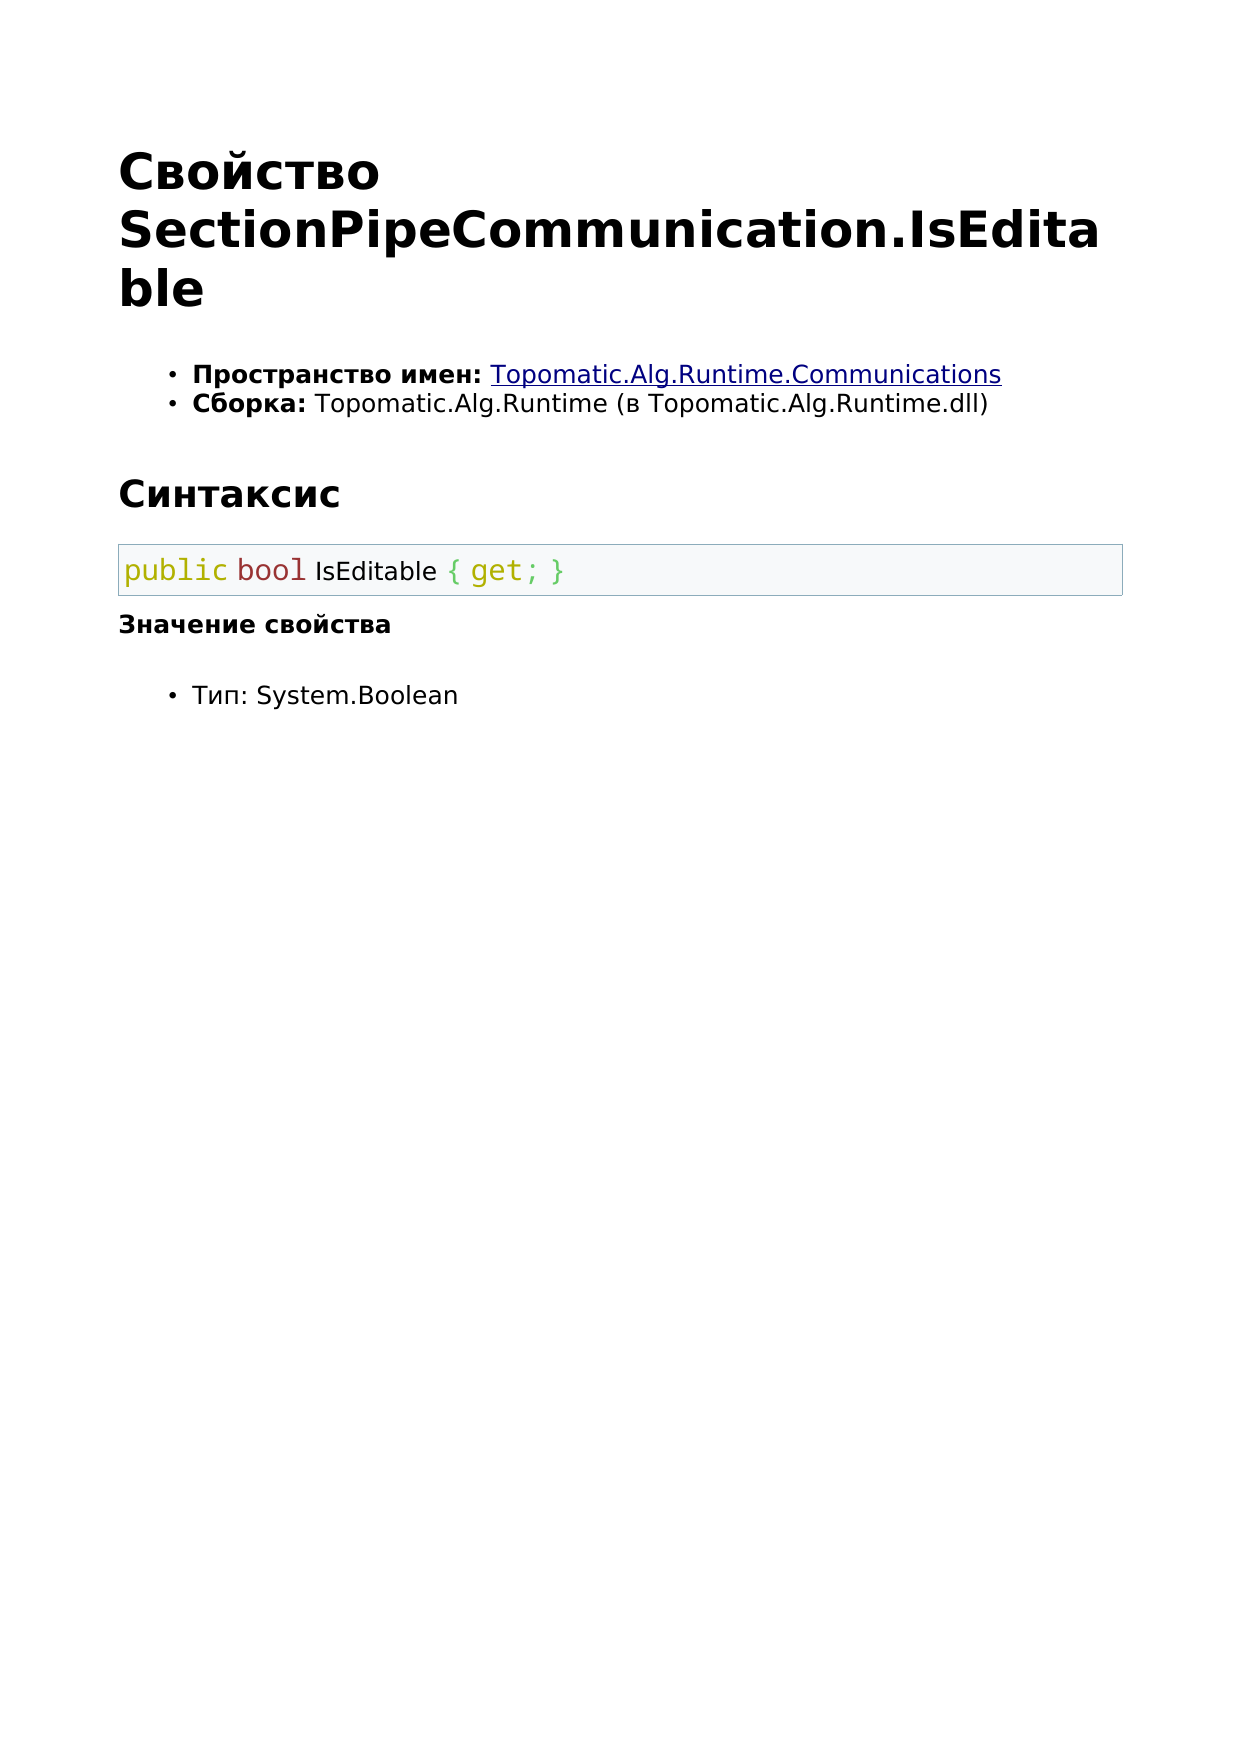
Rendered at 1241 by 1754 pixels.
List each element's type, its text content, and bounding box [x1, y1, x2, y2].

text Значение свойства [118, 610, 1122, 639]
subtitle Синтаксис [118, 473, 1122, 516]
subtitle Свойство SectionPipeCommunication.IsEditable [118, 143, 1122, 318]
list Сборка: Topomatic.Alg.Runtime (в Topomatic.Alg.Runtime.dll) [177, 389, 1122, 418]
list Пространство имен: Topomatic.Alg.Runtime.Communications [177, 360, 1122, 389]
table_header public bool IsEditable { get; } [119, 545, 1122, 595]
list Тип: System.Boolean [177, 681, 1122, 710]
